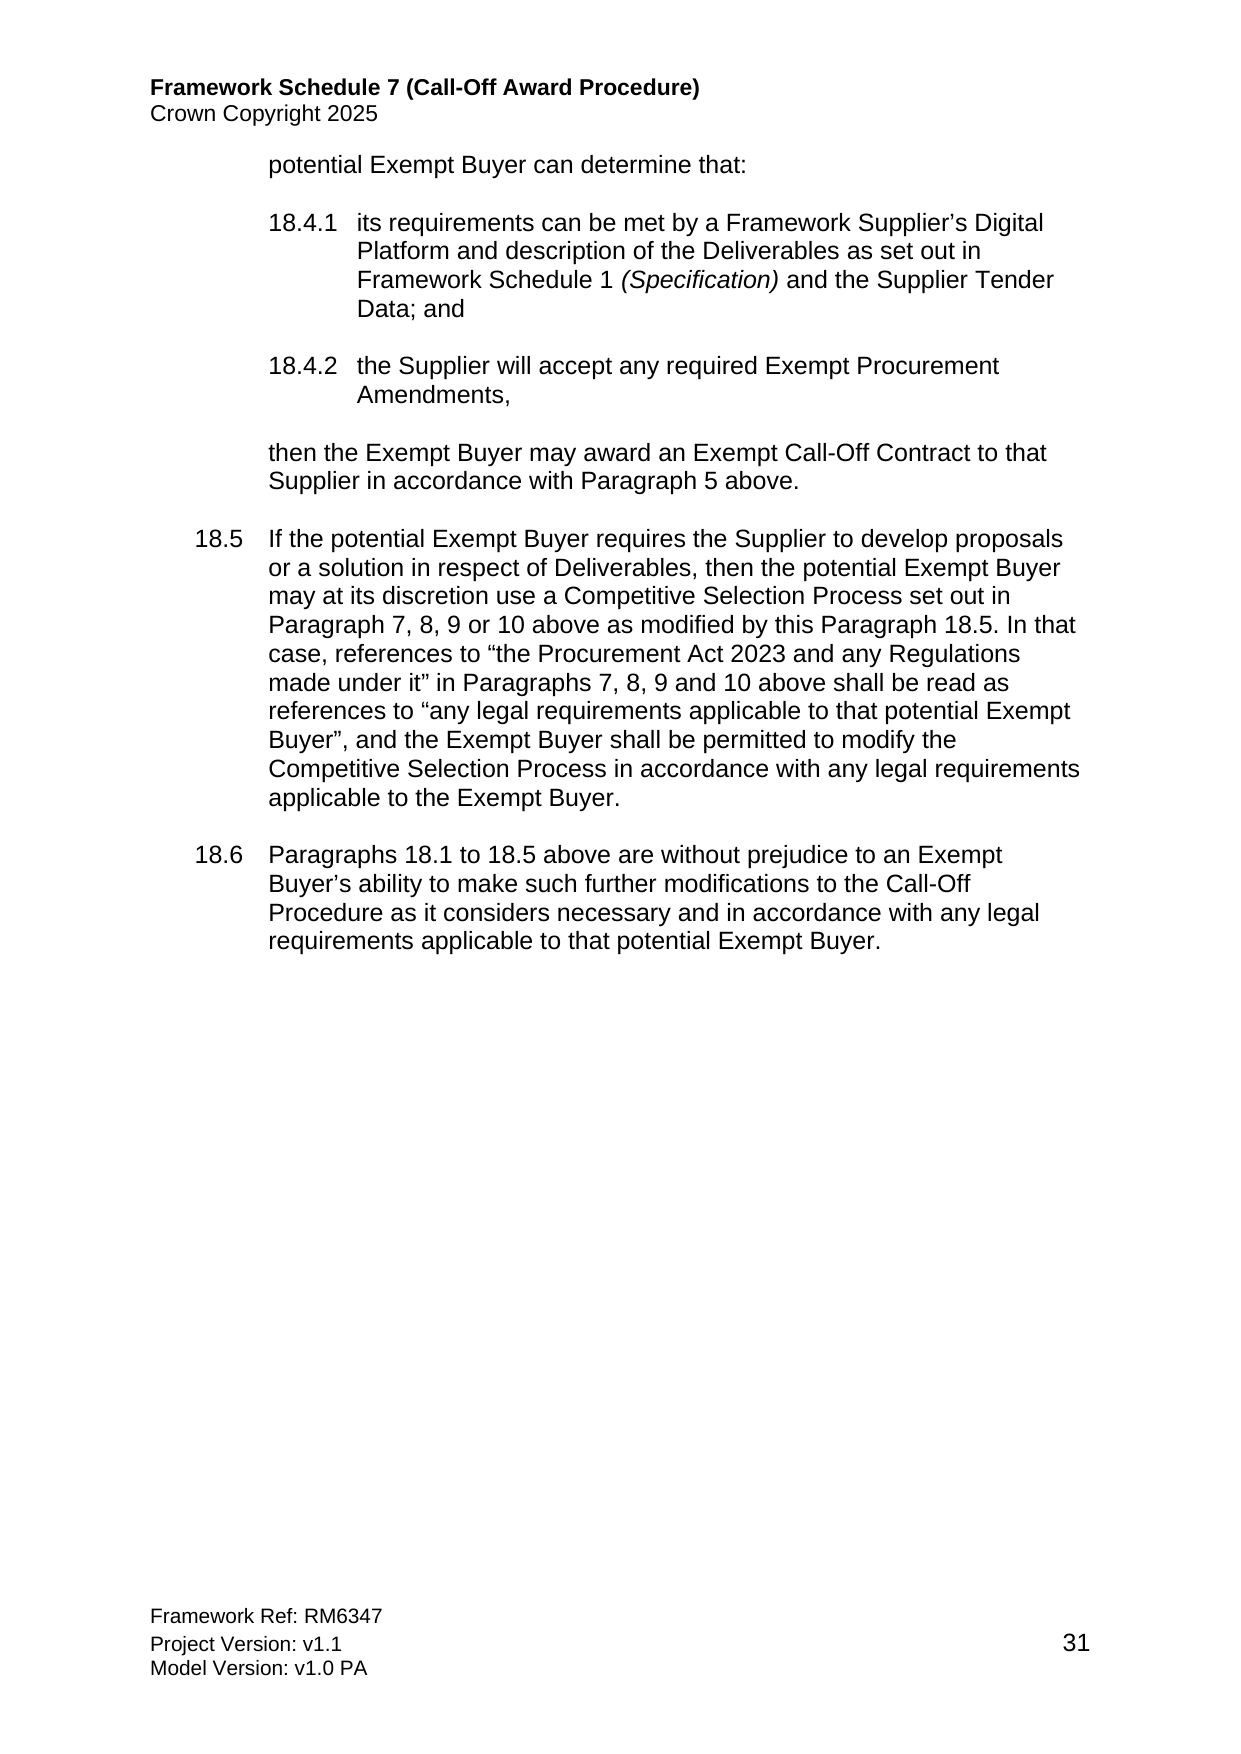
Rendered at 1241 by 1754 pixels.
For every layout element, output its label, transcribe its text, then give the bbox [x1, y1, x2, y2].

list If the potential Exempt Buyer requires the Supplier to develop proposals or a solution in respect of Deliverables, then the potential Exempt Buyer may at its discretion use a Competitive Selection Process set out in Paragraph 7, 8, 9 or 10 above as modified by this Paragraph 18.5. In that case, references to “the Procurement Act 2023 and any Regulations made under it” in Paragraphs 7, 8, 9 and 10 above shall be read as references to “any legal requirements applicable to that potential Exempt Buyer”, and the Exempt Buyer shall be permitted to modify the Competitive Selection Process in accordance with any legal requirements applicable to the Exempt Buyer. [194, 524, 1090, 811]
list Paragraphs 18.1 to 18.5 above are without prejudice to an Exempt Buyer’s ability to make such further modifications to the Call-Off Procedure as it considers necessary and in accordance with any legal requirements applicable to that potential Exempt Buyer. [194, 840, 1090, 955]
list potential Exempt Buyer can determine that: [194, 150, 1090, 179]
text then the Exempt Buyer may award an Exempt Call-Off Contract to that Supplier in accordance with Paragraph 5 above. [268, 437, 1090, 495]
list its requirements can be met by a Framework Supplier’s Digital Platform and description of the Deliverables as set out in Framework Schedule 1 (Specification) and the Supplier Tender Data; and [268, 207, 1090, 322]
list the Supplier will accept any required Exempt Procurement Amendments, [268, 351, 1090, 409]
